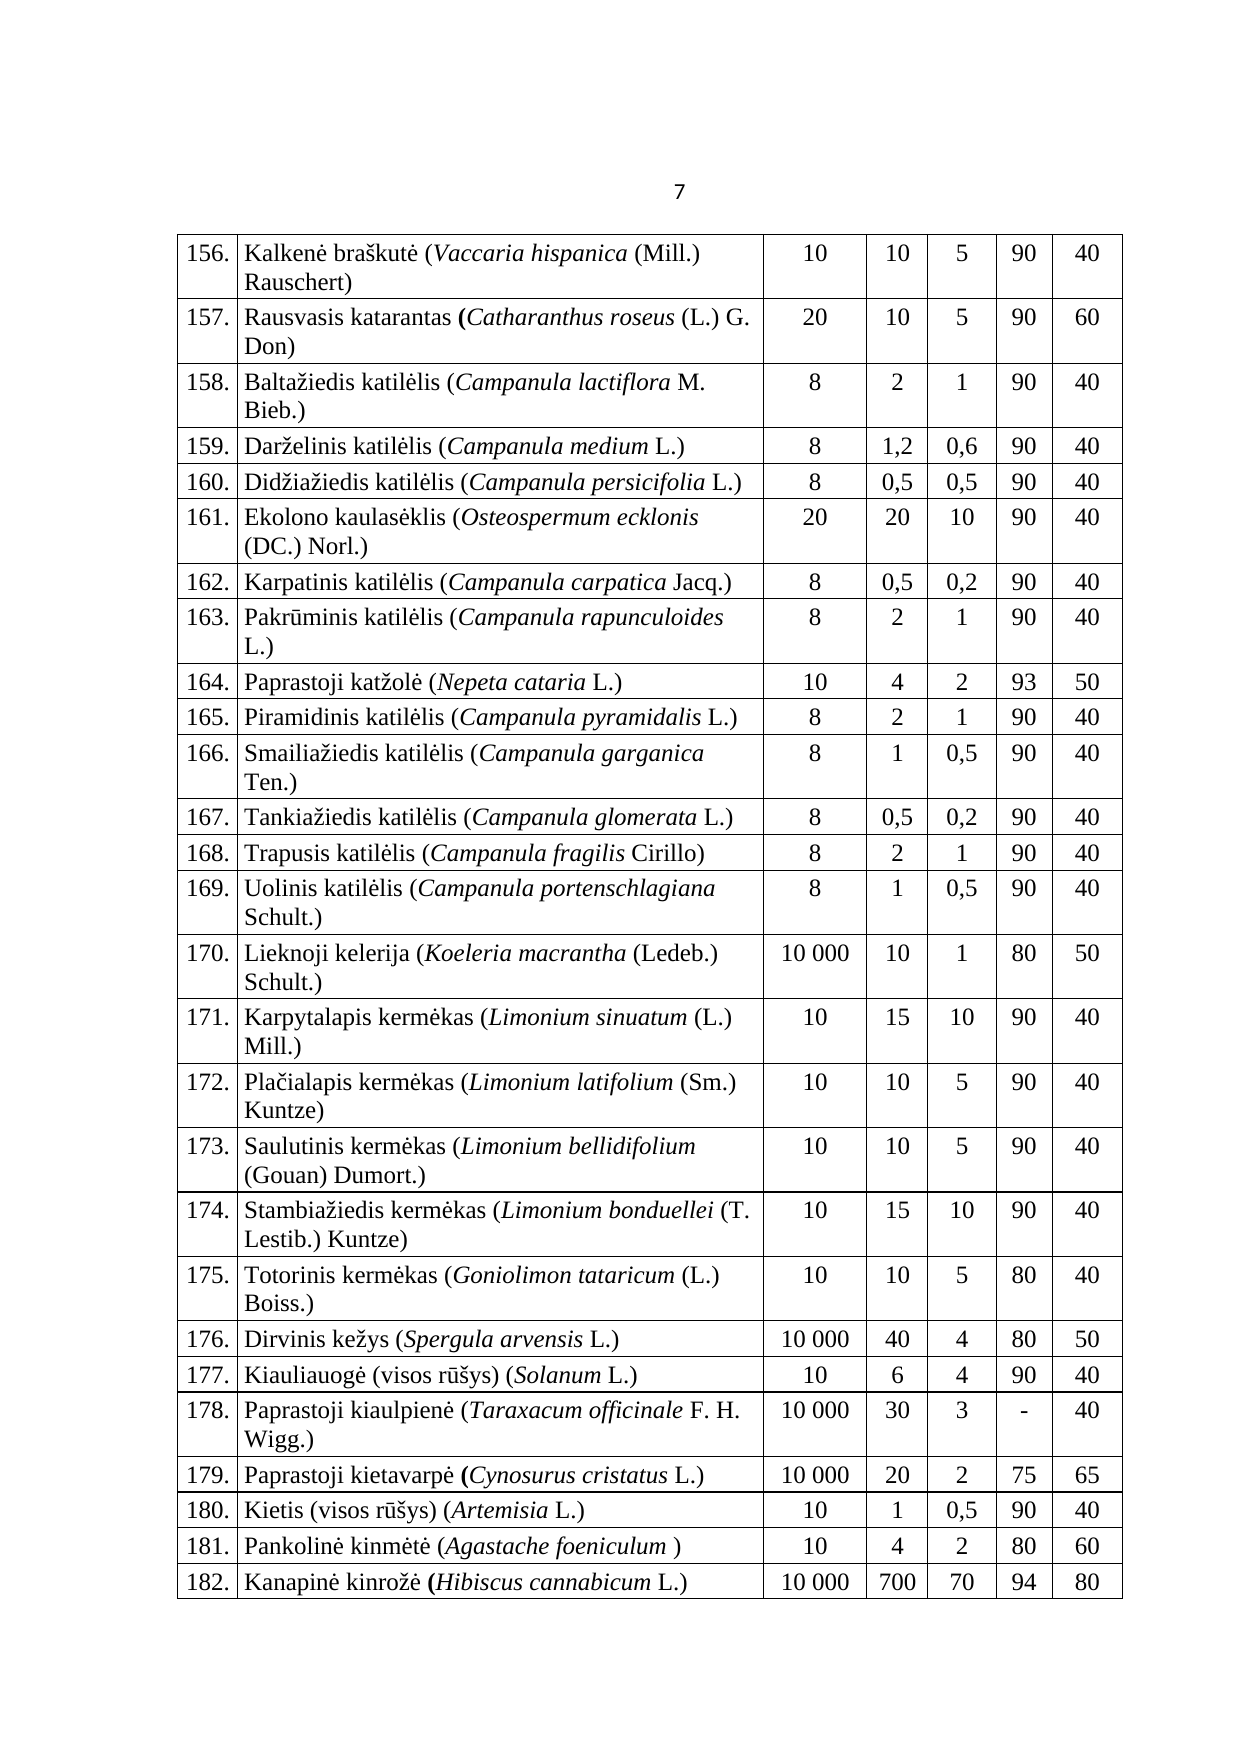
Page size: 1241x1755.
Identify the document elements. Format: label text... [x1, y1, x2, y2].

table_cell 5 [928, 299, 996, 363]
table_cell 157. [178, 299, 237, 363]
table_cell 40 [1053, 1357, 1122, 1391]
table_cell 0,5 [867, 799, 927, 834]
table_cell Smailiažiedis katilėlis (Campanula garganica Ten.) [238, 735, 763, 798]
table_cell Kanapinė kinrožė (Hibiscus cannabicum L.) [238, 1564, 763, 1598]
table_cell 10 [867, 1128, 927, 1191]
table_cell 5 [928, 1064, 996, 1127]
table_cell 180. [178, 1493, 237, 1527]
table_cell 40 [1053, 428, 1122, 463]
table_cell 8 [764, 735, 866, 798]
table_cell 0,2 [928, 564, 996, 598]
table_cell 159. [178, 428, 237, 463]
table_cell 40 [1053, 464, 1122, 498]
table_cell 90 [997, 999, 1052, 1063]
table_cell 0,6 [928, 428, 996, 463]
table_cell 10 000 [764, 1457, 866, 1491]
table_cell 80 [997, 935, 1052, 998]
table_cell 90 [997, 499, 1052, 563]
table_cell Dirvinis kežys (Spergula arvensis L.) [238, 1321, 763, 1356]
table_cell 181. [178, 1528, 237, 1563]
table_cell 166. [178, 735, 237, 798]
table_cell Trapusis katilėlis (Campanula fragilis Cirillo) [238, 835, 763, 869]
table_cell 90 [997, 428, 1052, 463]
table_cell Ekolono kaulasėklis (Osteospermum ecklonis (DC.) Norl.) [238, 499, 763, 563]
table_cell 174. [178, 1193, 237, 1256]
table_cell 80 [997, 1257, 1052, 1320]
table_cell 4 [867, 1528, 927, 1563]
table_cell 173. [178, 1128, 237, 1191]
table_cell Kietis (visos rūšys) (Artemisia L.) [238, 1493, 763, 1527]
table_cell Paprastoji kietavarpė (Cynosurus cristatus L.) [238, 1457, 763, 1491]
table_cell 169. [178, 871, 237, 934]
table_cell 10 000 [764, 1564, 866, 1598]
table_cell 90 [997, 364, 1052, 427]
table_cell Pankolinė kinmėtė (Agastache foeniculum ) [238, 1528, 763, 1563]
table_cell 168. [178, 835, 237, 869]
table_cell 10 [764, 1193, 866, 1256]
table_cell 10 000 [764, 935, 866, 998]
table_cell 75 [997, 1457, 1052, 1491]
table_cell 10 [764, 1493, 866, 1527]
table_cell 8 [764, 799, 866, 834]
table_cell 176. [178, 1321, 237, 1356]
table_cell Uolinis katilėlis (Campanula portenschlagiana Schult.) [238, 871, 763, 934]
table_cell 60 [1053, 1528, 1122, 1563]
table_cell 90 [997, 871, 1052, 934]
table_cell 164. [178, 664, 237, 698]
table_cell 0,5 [928, 1493, 996, 1527]
table_cell 1 [928, 935, 996, 998]
table_cell 93 [997, 664, 1052, 698]
table_cell 177. [178, 1357, 237, 1391]
table_cell 1 [928, 364, 996, 427]
table_cell 90 [997, 1128, 1052, 1191]
table_cell 10 [764, 1064, 866, 1127]
table_cell 10 [867, 299, 927, 363]
table_cell 158. [178, 364, 237, 427]
table_cell 156. [178, 235, 237, 298]
table_cell 40 [1053, 1193, 1122, 1256]
table_cell 1,2 [867, 428, 927, 463]
table_cell 4 [928, 1321, 996, 1356]
table_cell 160. [178, 464, 237, 498]
table_cell 0,2 [928, 799, 996, 834]
table_cell 20 [764, 499, 866, 563]
table_cell 162. [178, 564, 237, 598]
table_cell 40 [1053, 1128, 1122, 1191]
table_cell - [997, 1393, 1052, 1456]
table_cell 8 [764, 464, 866, 498]
table_cell 20 [867, 499, 927, 563]
table_cell 2 [928, 1457, 996, 1491]
table_cell 10 [867, 235, 927, 298]
table_cell Piramidinis katilėlis (Campanula pyramidalis L.) [238, 699, 763, 734]
table_cell 170. [178, 935, 237, 998]
table_cell 90 [997, 799, 1052, 834]
table_cell 40 [1053, 1493, 1122, 1527]
table_cell 40 [1053, 364, 1122, 427]
table_cell 40 [1053, 599, 1122, 663]
table_cell 40 [1053, 699, 1122, 734]
table_cell 94 [997, 1564, 1052, 1598]
table_cell 1 [928, 835, 996, 869]
table_cell 90 [997, 699, 1052, 734]
table_cell Kiauliauogė (visos rūšys) (Solanum L.) [238, 1357, 763, 1391]
table_cell 60 [1053, 299, 1122, 363]
table_cell Karpytalapis kermėkas (Limonium sinuatum (L.) Mill.) [238, 999, 763, 1063]
table_cell 161. [178, 499, 237, 563]
table_cell 20 [867, 1457, 927, 1491]
table_cell 40 [1053, 1257, 1122, 1320]
table_cell 0,5 [928, 464, 996, 498]
table_cell 40 [1053, 871, 1122, 934]
table_cell 4 [928, 1357, 996, 1391]
table_cell 20 [764, 299, 866, 363]
table_cell Karpatinis katilėlis (Campanula carpatica Jacq.) [238, 564, 763, 598]
table_cell 4 [867, 664, 927, 698]
table_cell 90 [997, 599, 1052, 663]
table_cell Didžiažiedis katilėlis (Campanula persicifolia L.) [238, 464, 763, 498]
table_cell Baltažiedis katilėlis (Campanula lactiflora M. Bieb.) [238, 364, 763, 427]
table_cell Kalkenė braškutė (Vaccaria hispanica (Mill.) Rauschert) [238, 235, 763, 298]
table_cell 8 [764, 564, 866, 598]
table_cell 2 [928, 1528, 996, 1563]
table_cell Tankiažiedis katilėlis (Campanula glomerata L.) [238, 799, 763, 834]
table_cell Paprastoji kiaulpienė (Taraxacum officinale F. H. Wigg.) [238, 1393, 763, 1456]
table_cell 90 [997, 464, 1052, 498]
table_cell 3 [928, 1393, 996, 1456]
table_cell 1 [867, 735, 927, 798]
table_cell 8 [764, 599, 866, 663]
table_cell 2 [867, 699, 927, 734]
table_cell 8 [764, 428, 866, 463]
table_cell 10 [928, 1193, 996, 1256]
table_cell 15 [867, 1193, 927, 1256]
table_cell 10 [867, 1064, 927, 1127]
table_cell 10 [764, 999, 866, 1063]
table_cell 40 [1053, 735, 1122, 798]
table_cell 0,5 [928, 871, 996, 934]
table_cell 40 [867, 1321, 927, 1356]
table_cell 5 [928, 235, 996, 298]
table_cell 10 [867, 1257, 927, 1320]
table_cell 90 [997, 1493, 1052, 1527]
table_cell 8 [764, 871, 866, 934]
table_cell 40 [1053, 835, 1122, 869]
table_cell 165. [178, 699, 237, 734]
table_cell 175. [178, 1257, 237, 1320]
table_cell 163. [178, 599, 237, 663]
table_cell 1 [867, 1493, 927, 1527]
table_cell 1 [928, 599, 996, 663]
table_cell 10 [928, 999, 996, 1063]
table_cell 6 [867, 1357, 927, 1391]
table_cell 8 [764, 835, 866, 869]
table_cell 90 [997, 235, 1052, 298]
table_cell 90 [997, 299, 1052, 363]
table_cell 700 [867, 1564, 927, 1598]
table_cell 167. [178, 799, 237, 834]
table_cell 2 [867, 599, 927, 663]
table_cell 10 [764, 664, 866, 698]
table_cell 178. [178, 1393, 237, 1456]
table_cell 30 [867, 1393, 927, 1456]
table_cell 182. [178, 1564, 237, 1598]
table_cell 0,5 [928, 735, 996, 798]
table_cell 8 [764, 364, 866, 427]
table_cell 0,5 [867, 564, 927, 598]
table_cell 80 [997, 1528, 1052, 1563]
table_cell 15 [867, 999, 927, 1063]
table_cell 40 [1053, 999, 1122, 1063]
table_cell 10 [764, 1128, 866, 1191]
table_cell 90 [997, 1357, 1052, 1391]
table_cell 2 [867, 835, 927, 869]
table_cell 80 [1053, 1564, 1122, 1598]
table_cell 10 000 [764, 1321, 866, 1356]
table_cell 10 [764, 1257, 866, 1320]
table_cell 40 [1053, 1064, 1122, 1127]
table_cell Totorinis kermėkas (Goniolimon tataricum (L.) Boiss.) [238, 1257, 763, 1320]
table_cell 40 [1053, 499, 1122, 563]
table_cell Saulutinis kermėkas (Limonium bellidifolium (Gouan) Dumort.) [238, 1128, 763, 1191]
table_cell 40 [1053, 235, 1122, 298]
table_cell 1 [867, 871, 927, 934]
table_cell 10 [764, 235, 866, 298]
table_cell 2 [867, 364, 927, 427]
table_cell 5 [928, 1128, 996, 1191]
table_cell 2 [928, 664, 996, 698]
table_cell 5 [928, 1257, 996, 1320]
table_cell 80 [997, 1321, 1052, 1356]
table_cell 90 [997, 835, 1052, 869]
table_cell 90 [997, 1193, 1052, 1256]
table_cell 10 [867, 935, 927, 998]
table_cell Stambiažiedis kermėkas (Limonium bonduellei (T. Lestib.) Kuntze) [238, 1193, 763, 1256]
table_cell 172. [178, 1064, 237, 1127]
table_cell 50 [1053, 664, 1122, 698]
table_cell 50 [1053, 1321, 1122, 1356]
table_cell 40 [1053, 1393, 1122, 1456]
table_cell 40 [1053, 564, 1122, 598]
table_cell Darželinis katilėlis (Campanula medium L.) [238, 428, 763, 463]
table_cell 90 [997, 1064, 1052, 1127]
table_cell 10 [764, 1357, 866, 1391]
table_cell Plačialapis kermėkas (Limonium latifolium (Sm.) Kuntze) [238, 1064, 763, 1127]
table_cell 179. [178, 1457, 237, 1491]
table_cell Paprastoji katžolė (Nepeta cataria L.) [238, 664, 763, 698]
table_cell 50 [1053, 935, 1122, 998]
table_cell 70 [928, 1564, 996, 1598]
table_cell 40 [1053, 799, 1122, 834]
table_cell Pakrūminis katilėlis (Campanula rapunculoides L.) [238, 599, 763, 663]
table_cell 65 [1053, 1457, 1122, 1491]
table_cell 1 [928, 699, 996, 734]
table_cell 8 [764, 699, 866, 734]
table_cell 10 [928, 499, 996, 563]
table_cell Lieknoji kelerija (Koeleria macrantha (Ledeb.) Schult.) [238, 935, 763, 998]
table_cell Rausvasis katarantas (Catharanthus roseus (L.) G. Don) [238, 299, 763, 363]
table_cell 90 [997, 735, 1052, 798]
table_cell 171. [178, 999, 237, 1063]
table_cell 10 [764, 1528, 866, 1563]
table_cell 10 000 [764, 1393, 866, 1456]
table_cell 90 [997, 564, 1052, 598]
table_cell 0,5 [867, 464, 927, 498]
